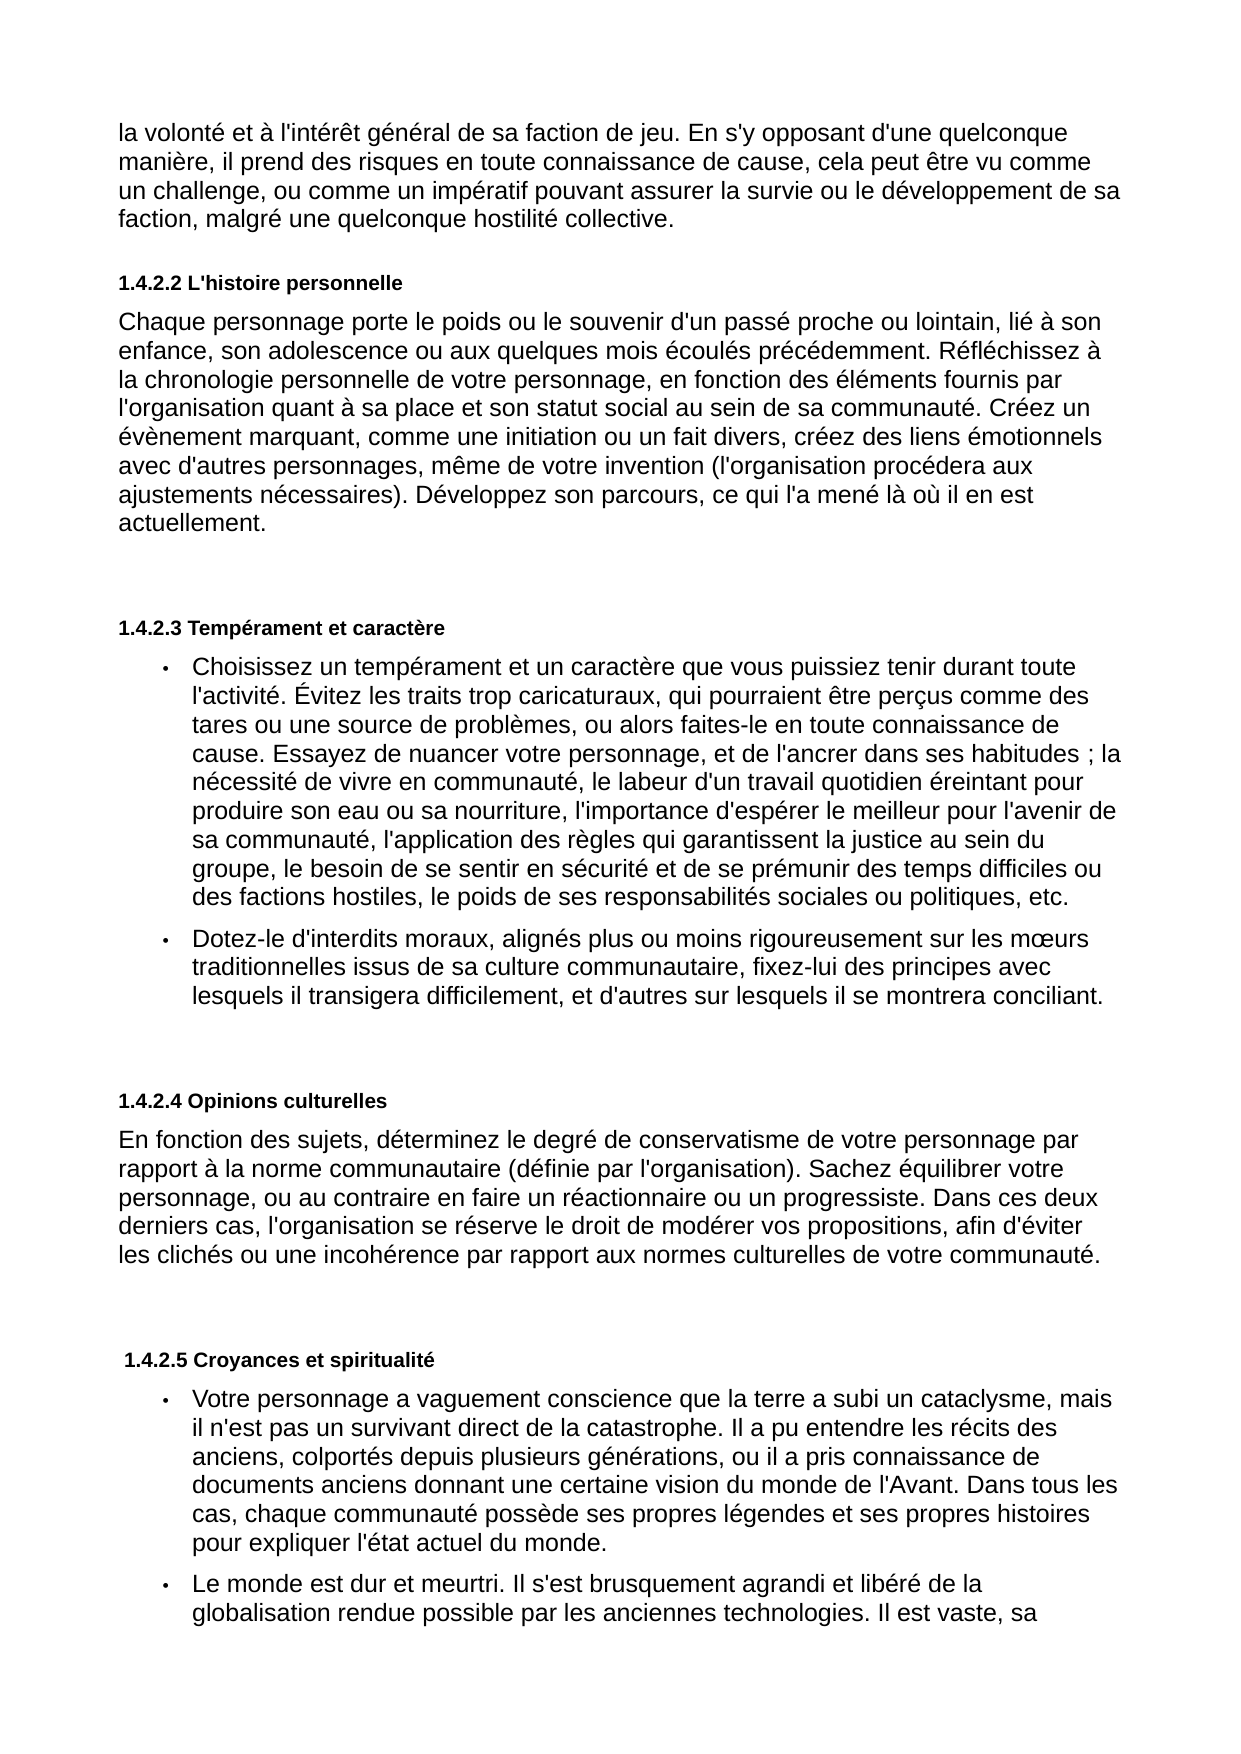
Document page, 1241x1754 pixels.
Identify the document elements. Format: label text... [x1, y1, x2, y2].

list Le monde est dur et meurtri. Il s'est brusquement agrandi et libéré de la globalisation rendue possible par les anciennes technologies. Il est vaste, sa [162, 1569, 1122, 1626]
text Chaque personnage porte le poids ou le souvenir d'un passé proche ou lointain, lié à son enfance, son adolescence ou aux quelques mois écoulés précédemment. Réfléchissez à la chronologie personnelle de votre personnage, en fonction des éléments fournis par l'organisation quant à sa place et son statut social au sein de sa communauté. Créez un évènement marquant, comme une initiation ou un fait divers, créez des liens émotionnels avec d'autres personnages, même de votre invention (l'organisation procédera aux ajustements nécessaires). Développez son parcours, ce qui l'a mené là où il en est actuellement. [118, 307, 1122, 537]
text la volonté et à l'intérêt général de sa faction de jeu. En s'y opposant d'une quelconque manière, il prend des risques en toute connaissance de cause, cela peut être vu comme un challenge, ou comme un impératif pouvant assurer la survie ou le développement de sa faction, malgré une quelconque hostilité collective. [118, 118, 1122, 233]
list Choisissez un tempérament et un caractère que vous puissiez tenir durant toute l'activité. Évitez les traits trop caricaturaux, qui pourraient être perçus comme des tares ou une source de problèmes, ou alors faites-le en toute connaissance de cause. Essayez de nuancer votre personnage, et de l'ancrer dans ses habitudes ; la nécessité de vivre en communauté, le labeur d'un travail quotidien éreintant pour produire son eau ou sa nourriture, l'importance d'espérer le meilleur pour l'avenir de sa communauté, l'application des règles qui garantissent la justice au sein du groupe, le besoin de se sentir en sécurité et de se prémunir des temps difficiles ou des factions hostiles, le poids de ses responsabilités sociales ou politiques, etc. [162, 652, 1122, 911]
list Dotez-le d'interdits moraux, alignés plus ou moins rigoureusement sur les mœurs traditionnelles issus de sa culture communautaire, fixez-lui des principes avec lesquels il transigera difficilement, et d'autres sur lesquels il se montrera conciliant. [162, 923, 1122, 1010]
subtitle 1.4.2.5 Croyances et spiritualité [118, 1347, 1122, 1371]
subtitle 1.4.2.2 L'histoire personnelle [118, 271, 1122, 294]
subtitle 1.4.2.3 Tempérament et caractère [118, 616, 1122, 640]
list Votre personnage a vaguement conscience que la terre a subi un cataclysme, mais il n'est pas un survivant direct de la catastrophe. Il a pu entendre les récits des anciens, colportés depuis plusieurs générations, ou il a pris connaissance de documents anciens donnant une certaine vision du monde de l'Avant. Dans tous les cas, chaque communauté possède ses propres légendes et ses propres histoires pour expliquer l'état actuel du monde. [162, 1384, 1122, 1556]
text En fonction des sujets, déterminez le degré de conservatisme de votre personnage par rapport à la norme communautaire (définie par l'organisation). Sachez équilibrer votre personnage, ou au contraire en faire un réactionnaire ou un progressiste. Dans ces deux derniers cas, l'organisation se réserve le droit de modérer vos propositions, afin d'éviter les clichés ou une incohérence par rapport aux normes culturelles de votre communauté. [118, 1125, 1122, 1269]
subtitle 1.4.2.4 Opinions culturelles [118, 1088, 1122, 1112]
